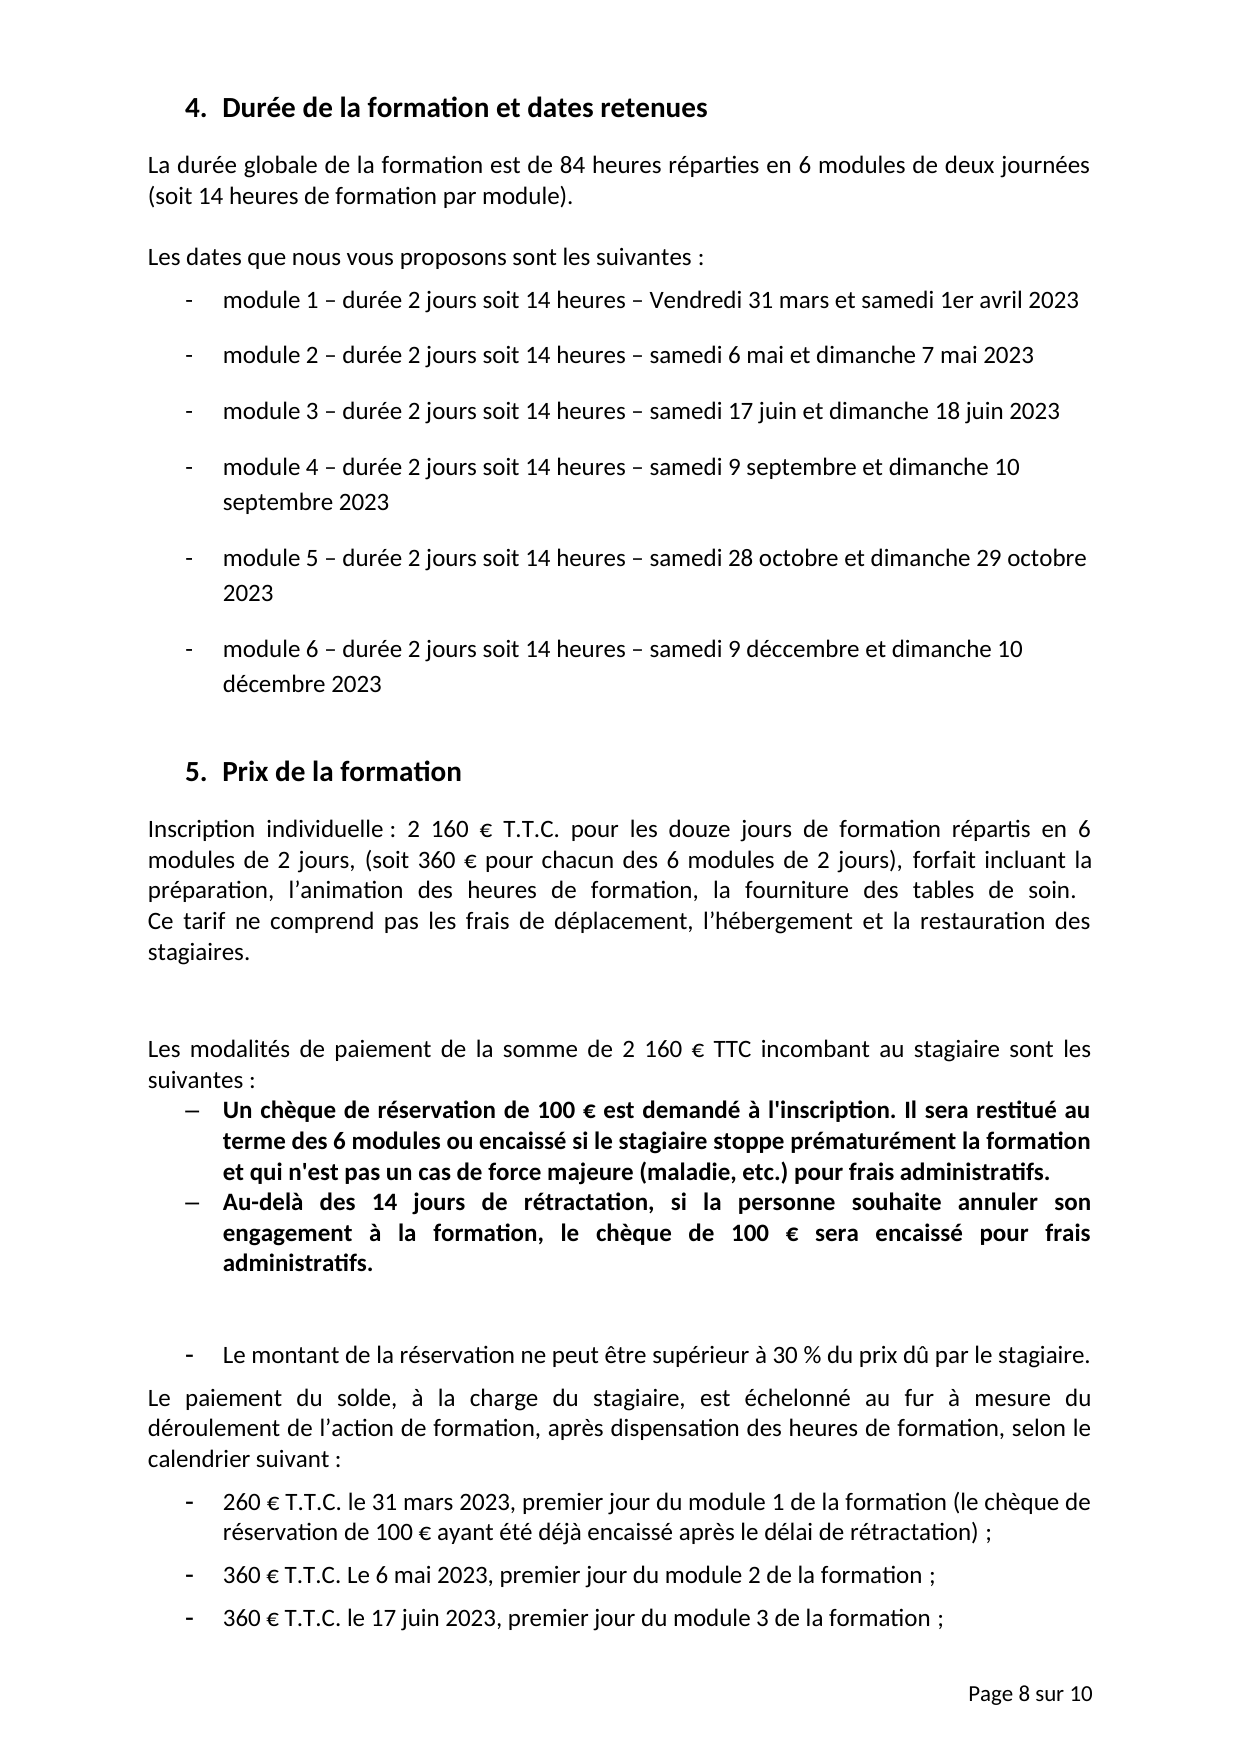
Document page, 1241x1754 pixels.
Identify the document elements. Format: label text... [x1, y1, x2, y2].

list Au-delà des 14 jours de rétractation, si la personne souhaite annuler son engagement à la formation, le chèque de 100 € sera encaissé pour frais administratifs. [185, 1186, 1092, 1278]
list module 4 – durée 2 jours soit 14 heures – samedi 9 septembre et dimanche 10 septembre 2023 [185, 451, 1092, 517]
list module 5 – durée 2 jours soit 14 heures – samedi 28 octobre et dimanche 29 octobre 2023 [185, 542, 1092, 608]
list module 1 – durée 2 jours soit 14 heures – Vendredi 31 mars et samedi 1er avril 2023 [185, 284, 1092, 314]
list Un chèque de réservation de 100 € est demandé à l'inscription. Il sera restitué au terme des 6 modules ou encaissé si le stagiaire stoppe prématurément la formation et qui n'est pas un cas de force majeure (maladie, etc.) pour frais administratifs. [185, 1094, 1092, 1186]
text Les dates que nous vous proposons sont les suivantes : [148, 241, 1092, 271]
list module 3 – durée 2 jours soit 14 heures – samedi 17 juin et dimanche 18 juin 2023 [185, 396, 1092, 426]
list 260 € T.T.C. le 31 mars 2023, premier jour du module 1 de la formation (le chèque de réservation de 100 € ayant été déjà encaissé après le délai de rétractation) ; [185, 1486, 1092, 1547]
list 360 € T.T.C. Le 6 mai 2023, premier jour du module 2 de la formation ; [185, 1559, 1092, 1590]
list 360 € T.T.C. le 17 juin 2023, premier jour du module 3 de la formation ; [185, 1602, 1092, 1633]
list Durée de la formation et dates retenues [185, 89, 1092, 124]
list module 2 – durée 2 jours soit 14 heures – samedi 6 mai et dimanche 7 mai 2023 [185, 340, 1092, 370]
text Le paiement du solde, à la charge du stagiaire, est échelonné au fur à mesure du déroulement de l’action de formation, après dispensation des heures de formation, selon le calendrier suivant : [148, 1382, 1092, 1473]
list Prix de la formation [185, 753, 1092, 789]
text La durée globale de la formation est de 84 heures réparties en 6 modules de deux journées (soit 14 heures de formation par module). [148, 149, 1092, 210]
text Inscription individuelle : 2 160 € T.T.C. pour les douze jours de formation répartis en 6 modules de 2 jours, (soit 360 € pour chacun des 6 modules de 2 jours), forfait incluant la préparation, l’animation des heures de formation, la fourniture des tables de soin. Ce tarif ne comprend pas les frais de déplacement, l’hébergement et la restauration des stagiaires. [148, 814, 1092, 966]
list module 6 – durée 2 jours soit 14 heures – samedi 9 déccembre et dimanche 10 décembre 2023 [185, 633, 1092, 698]
list Le montant de la réservation ne peut être supérieur à 30 % du prix dû par le stagiaire. [185, 1339, 1092, 1369]
text Les modalités de paiement de la somme de 2 160 € TTC incombant au stagiaire sont les suivantes : [148, 1033, 1092, 1094]
